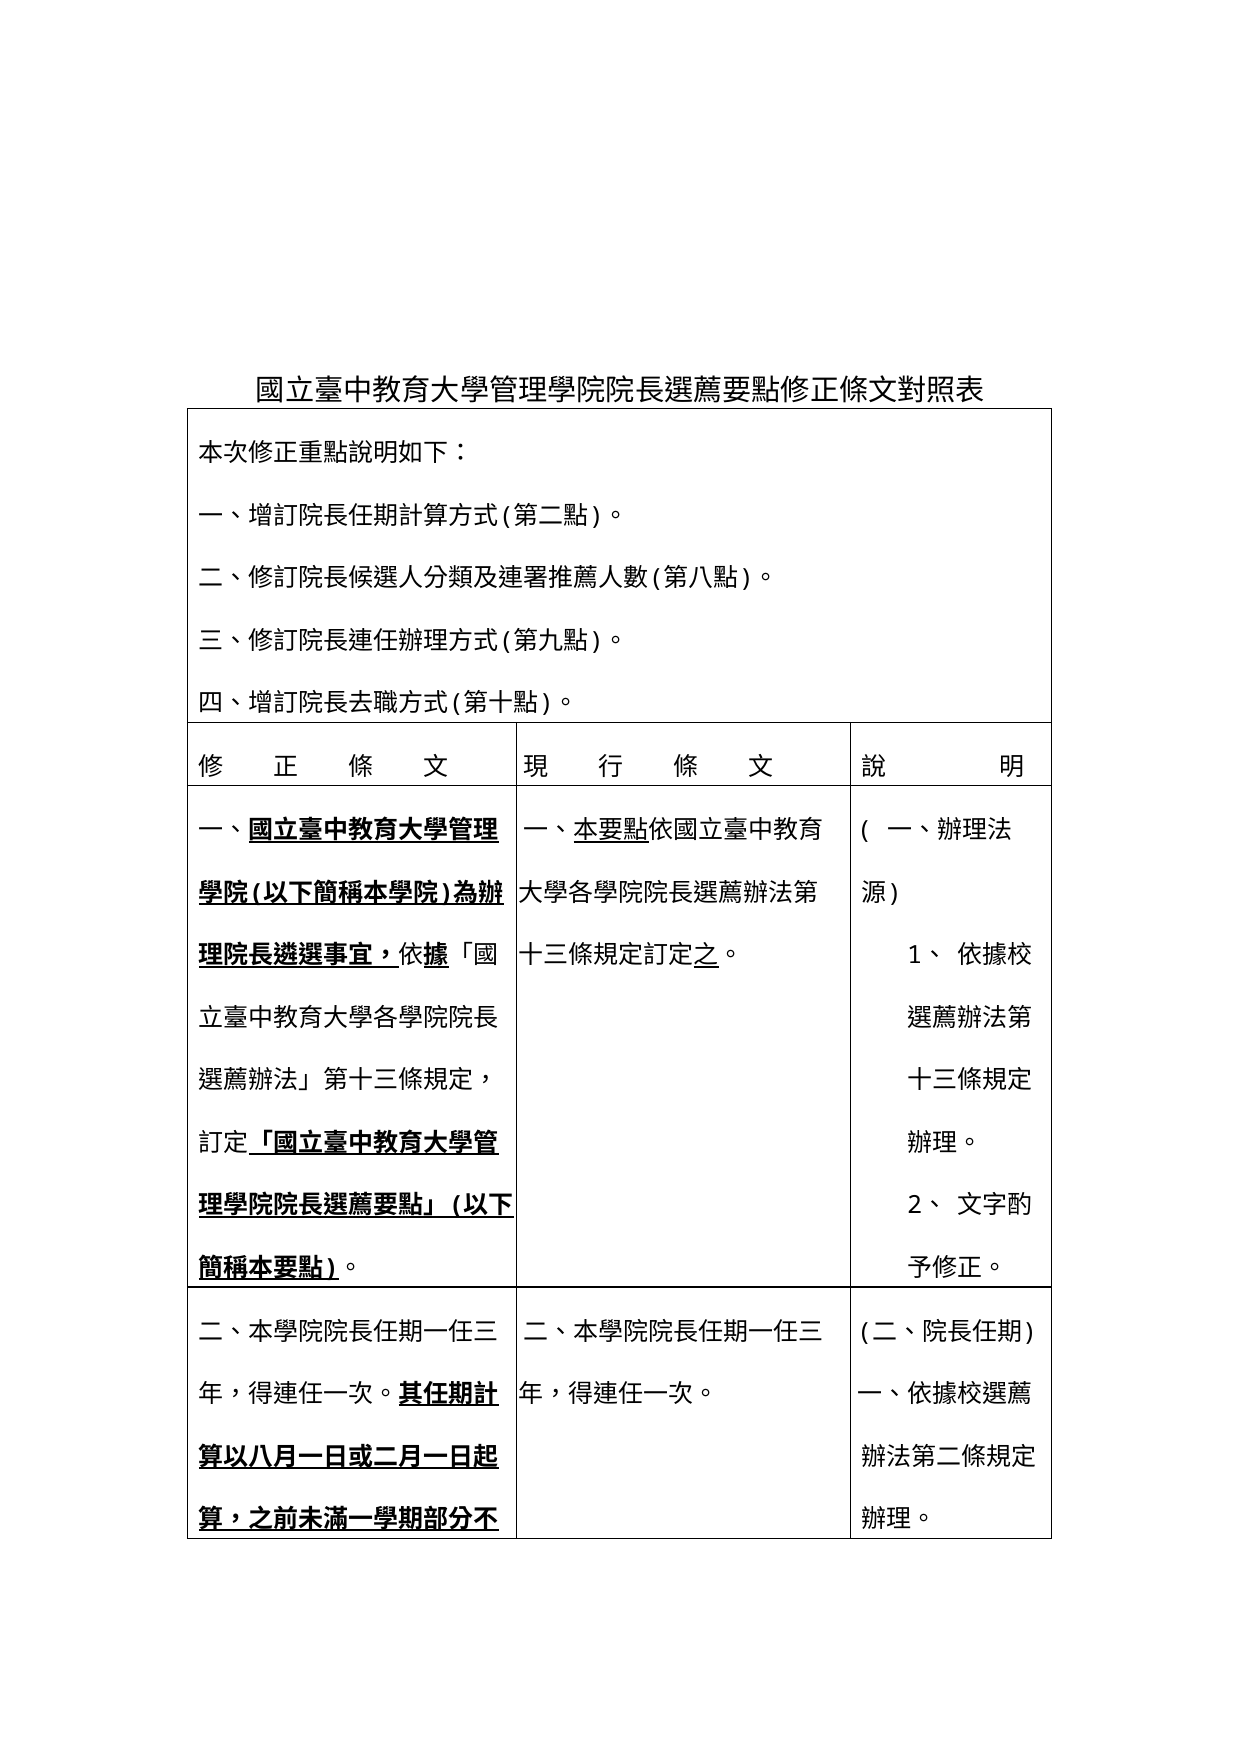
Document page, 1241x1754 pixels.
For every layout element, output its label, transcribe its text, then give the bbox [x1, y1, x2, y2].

table_cell 現 行 條 文 [517, 723, 850, 785]
table_cell 二、本學院院長任期一任三年，得連任一次。其任期計算以八月一日或二月一日起算，之前未滿一學期部分不 [188, 1288, 516, 1537]
table_header 本次修正重點說明如下： 一、增訂院長任期計算方式(第二點)。 二、修訂院長候選人分類及連署推薦人數(第八點)。 三、修訂院長連任辦理方式(第九點)。 四、增訂院長去職方式(第十點)。 [188, 409, 1051, 722]
table_cell ( 一、辦理法源) 依據校選薦辦法第十三條規定辦理。 文字酌予修正。 [851, 786, 1051, 1286]
text 國立臺中教育大學管理學院院長選薦要點修正條文對照表 [187, 346, 1053, 408]
table_cell 說 明 [851, 723, 1051, 785]
table_cell 一、國立臺中教育大學管理學院(以下簡稱本學院)為辦理院長遴選事宜，依據「國立臺中教育大學各學院院長選薦辦法」第十三條規定，訂定「國立臺中教育大學管理學院院長選薦要點」(以下簡稱本要點)。 [188, 786, 516, 1286]
table_cell 修 正 條 文 [188, 723, 516, 785]
table_cell 二、本學院院長任期一任三年，得連任一次。 [517, 1288, 850, 1537]
table_cell 一、本要點依國立臺中教育大學各學院院長選薦辦法第十三條規定訂定之。 [517, 786, 850, 1286]
table_cell (二、院長任期) 一、依據校選薦辦法第二條規定辦理。 [851, 1288, 1051, 1537]
